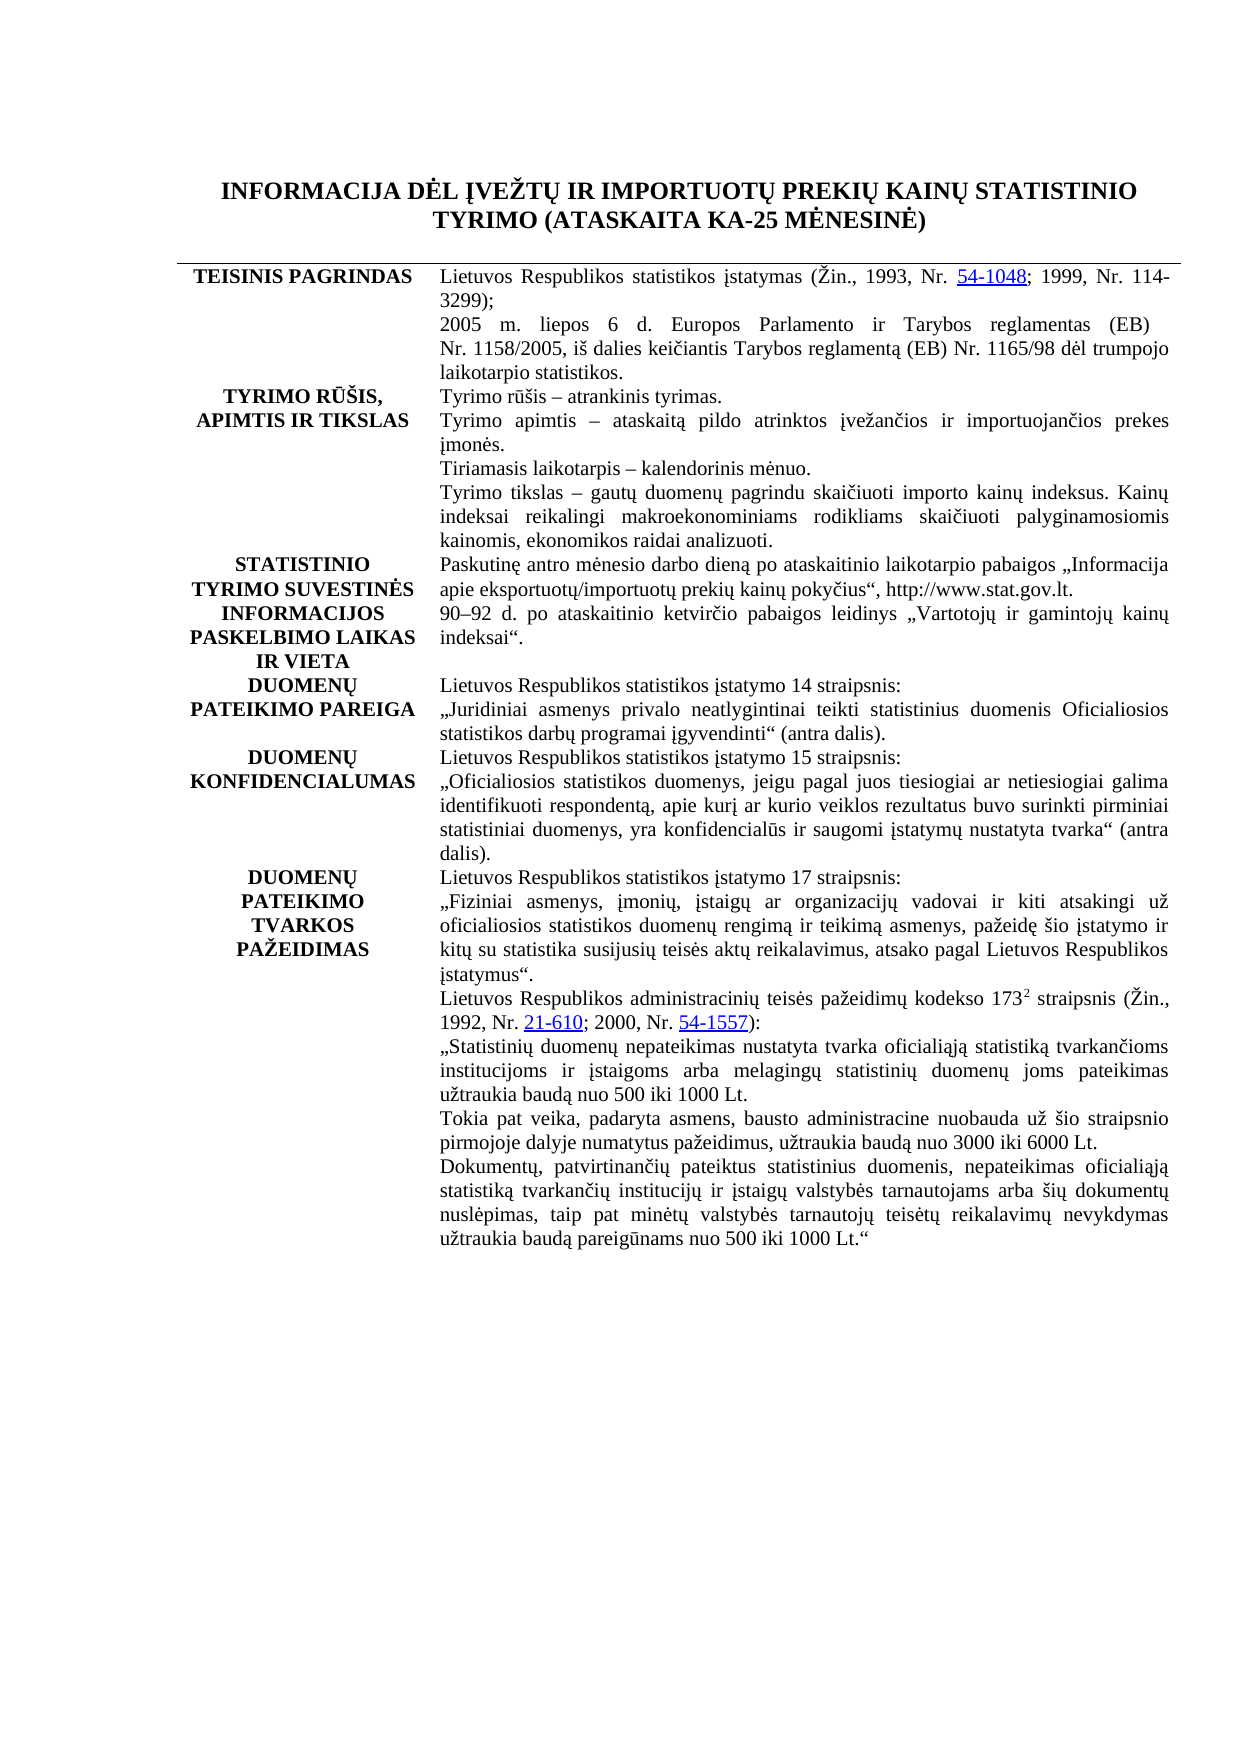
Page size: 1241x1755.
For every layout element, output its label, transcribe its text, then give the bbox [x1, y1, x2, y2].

table_cell Lietuvos Respublikos statistikos įstatymo 15 straipsnis: „Oficialiosios statistikos duomenys, jeigu pagal juos tiesiogiai ar netiesiogiai galima identifikuoti respondentą, apie kurį ar kurio veiklos rezultatus buvo surinkti pirminiai statistiniai duomenys, yra konfidencialūs ir saugomi įstatymų nustatyta tvarka“ (antra dalis). [428, 745, 1181, 865]
table_cell TYRIMO RŪŠIS, APIMTIS IR TIKSLAS [177, 384, 428, 552]
table_cell Tyrimo rūšis – atrankinis tyrimas. Tyrimo apimtis – ataskaitą pildo atrinktos įvežančios ir importuojančios prekes įmonės. Tiriamasis laikotarpis – kalendorinis mėnuo. Tyrimo tikslas – gautų duomenų pagrindu skaičiuoti importo kainų indeksus. Kainų indeksai reikalingi makroekonominiams rodikliams skaičiuoti palyginamosiomis kainomis, ekonomikos raidai analizuoti. [428, 384, 1181, 552]
table_cell DUOMENŲ PATEIKIMO TVARKOS PAŽEIDIMAS [177, 865, 428, 1250]
table_cell DUOMENŲ PATEIKIMO PAREIGA [177, 673, 428, 745]
table_header TEISINIS PAGRINDAS [177, 264, 428, 384]
text INFORMACIJA DĖL ĮVEŽTŲ IR IMPORTUOTŲ PREKIŲ KAINŲ STATISTINIO TYRIMO (ATASKAITA KA-25 MĖNESINĖ) [177, 176, 1181, 234]
table_cell STATISTINIO TYRIMO SUVESTINĖS INFORMACIJOS PASKELBIMO LAIKAS IR VIETA [177, 553, 428, 673]
table_header Lietuvos Respublikos statistikos įstatymas (Žin., 1993, Nr. 54-1048; 1999, Nr. 114-3299); 2005 m. liepos 6 d. Europos Parlamento ir Tarybos reglamentas (EB) Nr. 1158/2005, iš dalies keičiantis Tarybos reglamentą (EB) Nr. 1165/98 dėl trumpojo laikotarpio statistikos. [428, 264, 1181, 384]
table_cell Paskutinę antro mėnesio darbo dieną po ataskaitinio laikotarpio pabaigos „Informacija apie eksportuotų/importuotų prekių kainų pokyčius“, http://www.stat.gov.lt. 90–92 d. po ataskaitinio ketvirčio pabaigos leidinys „Vartotojų ir gamintojų kainų indeksai“. [428, 553, 1181, 673]
table_cell Lietuvos Respublikos statistikos įstatymo 14 straipsnis: „Juridiniai asmenys privalo neatlygintinai teikti statistinius duomenis Oficialiosios statistikos darbų programai įgyvendinti“ (antra dalis). [428, 673, 1181, 745]
table_cell Lietuvos Respublikos statistikos įstatymo 17 straipsnis: „Fiziniai asmenys, įmonių, įstaigų ar organizacijų vadovai ir kiti atsakingi už oficialiosios statistikos duomenų rengimą ir teikimą asmenys, pažeidę šio įstatymo ir kitų su statistika susijusių teisės aktų reikalavimus, atsako pagal Lietuvos Respublikos įstatymus“. Lietuvos Respublikos administracinių teisės pažeidimų kodekso 1732 straipsnis (Žin., 1992, Nr. 21-610; 2000, Nr. 54-1557): „Statistinių duomenų nepateikimas nustatyta tvarka oficialiąją statistiką tvarkančioms institucijoms ir įstaigoms arba melagingų statistinių duomenų joms pateikimas užtraukia baudą nuo 500 iki 1000 Lt. Tokia pat veika, padaryta asmens, bausto administracine nuobauda už šio straipsnio pirmojoje dalyje numatytus pažeidimus, užtraukia baudą nuo 3000 iki 6000 Lt. Dokumentų, patvirtinančių pateiktus statistinius duomenis, nepateikimas oficialiąją statistiką tvarkančių institucijų ir įstaigų valstybės tarnautojams arba šių dokumentų nuslėpimas, taip pat minėtų valstybės tarnautojų teisėtų reikalavimų nevykdymas užtraukia baudą pareigūnams nuo 500 iki 1000 Lt.“ [428, 865, 1181, 1250]
table_cell DUOMENŲ KONFIDENCIALUMAS [177, 745, 428, 865]
